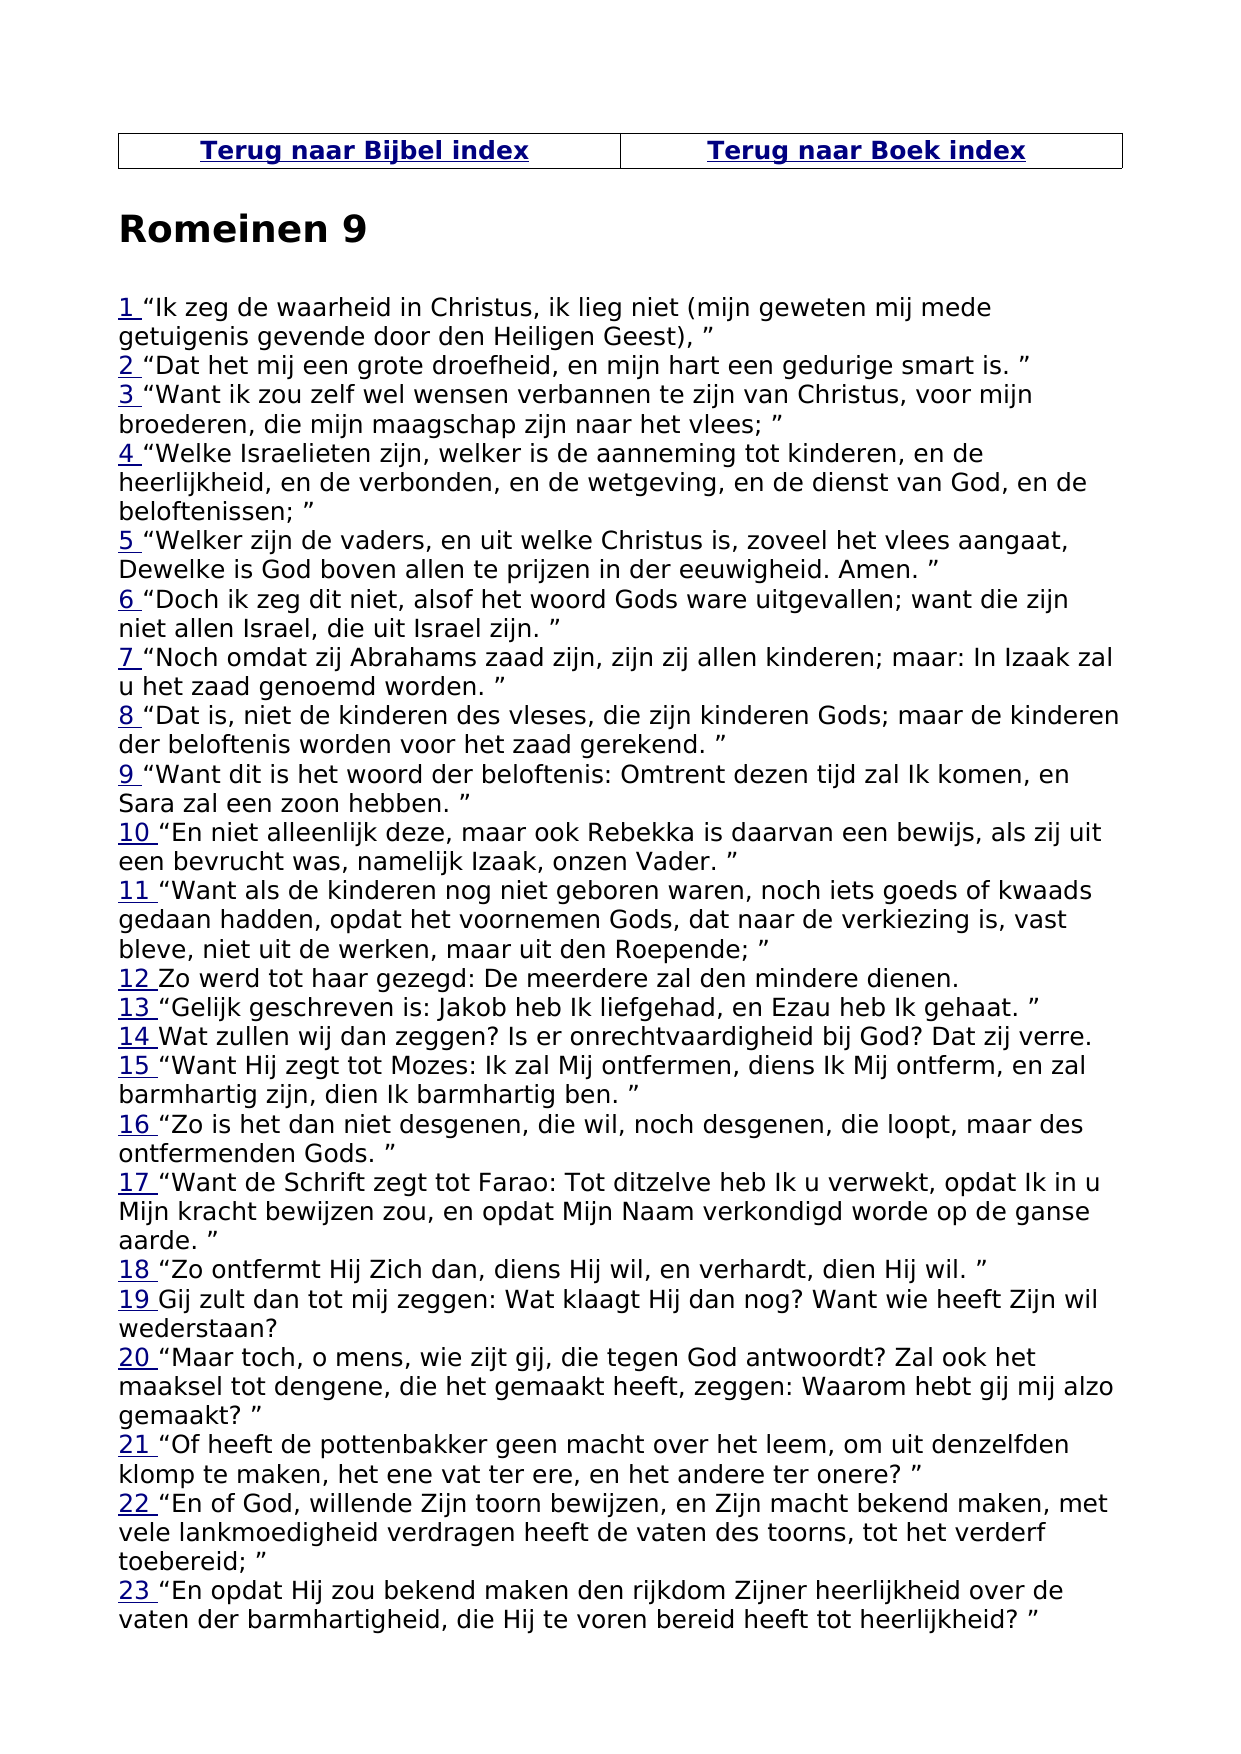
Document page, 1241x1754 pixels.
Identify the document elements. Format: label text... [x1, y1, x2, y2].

table_header Terug naar Boek index [621, 134, 1122, 168]
table_header Terug naar Bijbel index [119, 134, 620, 168]
subtitle Romeinen 9 [118, 208, 1122, 252]
text 1 “Ik zeg de waarheid in Christus, ik lieg niet (mijn geweten mij mede getuigenis gevende door den Heiligen Geest), ” 2 “Dat het mij een grote droefheid, en mijn hart een gedurige smart is. ” 3 “Want ik zou zelf wel wensen verbannen te zijn van Christus, voor mijn broederen, die mijn maagschap zijn naar het vlees; ” 4 “Welke Israelieten zijn, welker is de aanneming tot kinderen, en de heerlijkheid, en de verbonden, en de wetgeving, en de dienst van God, en de beloftenissen; ” 5 “Welker zijn de vaders, en uit welke Christus is, zoveel het vlees aangaat, Dewelke is God boven allen te prijzen in der eeuwigheid. Amen. ” 6 “Doch ik zeg dit niet, alsof het woord Gods ware uitgevallen; want die zijn niet allen Israel, die uit Israel zijn. ” 7 “Noch omdat zij Abrahams zaad zijn, zijn zij allen kinderen; maar: In Izaak zal u het zaad genoemd worden. ” 8 “Dat is, niet de kinderen des vleses, die zijn kinderen Gods; maar de kinderen der beloftenis worden voor het zaad gerekend. ” 9 “Want dit is het woord der beloftenis: Omtrent dezen tijd zal Ik komen, en Sara zal een zoon hebben. ” 10 “En niet alleenlijk deze, maar ook Rebekka is daarvan een bewijs, als zij uit een bevrucht was, namelijk Izaak, onzen Vader. ” 11 “Want als de kinderen nog niet geboren waren, noch iets goeds of kwaads gedaan hadden, opdat het voornemen Gods, dat naar de verkiezing is, vast bleve, niet uit de werken, maar uit den Roepende; ” 12 Zo werd tot haar gezegd: De meerdere zal den mindere dienen. 13 “Gelijk geschreven is: Jakob heb Ik liefgehad, en Ezau heb Ik gehaat. ” 14 Wat zullen wij dan zeggen? Is er onrechtvaardigheid bij God? Dat zij verre. 15 “Want Hij zegt tot Mozes: Ik zal Mij ontfermen, diens Ik Mij ontferm, en zal barmhartig zijn, dien Ik barmhartig ben. ” 16 “Zo is het dan niet desgenen, die wil, noch desgenen, die loopt, maar des ontfermenden Gods. ” 17 “Want de Schrift zegt tot Farao: Tot ditzelve heb Ik u verwekt, opdat Ik in u Mijn kracht bewijzen zou, en opdat Mijn Naam verkondigd worde op de ganse aarde. ” 18 “Zo ontfermt Hij Zich dan, diens Hij wil, en verhardt, dien Hij wil. ” 19 Gij zult dan tot mij zeggen: Wat klaagt Hij dan nog? Want wie heeft Zijn wil wederstaan? 20 “Maar toch, o mens, wie zijt gij, die tegen God antwoordt? Zal ook het maaksel tot dengene, die het gemaakt heeft, zeggen: Waarom hebt gij mij alzo gemaakt? ” 21 “Of heeft de pottenbakker geen macht over het leem, om uit denzelfden klomp te maken, het ene vat ter ere, en het andere ter onere? ” 22 “En of God, willende Zijn toorn bewijzen, en Zijn macht bekend maken, met vele lankmoedigheid verdragen heeft de vaten des toorns, tot het verderf toebereid; ” 23 “En opdat Hij zou bekend maken den rijkdom Zijner heerlijkheid over de vaten der barmhartigheid, die Hij te voren bereid heeft tot heerlijkheid? ” [118, 264, 1122, 1635]
